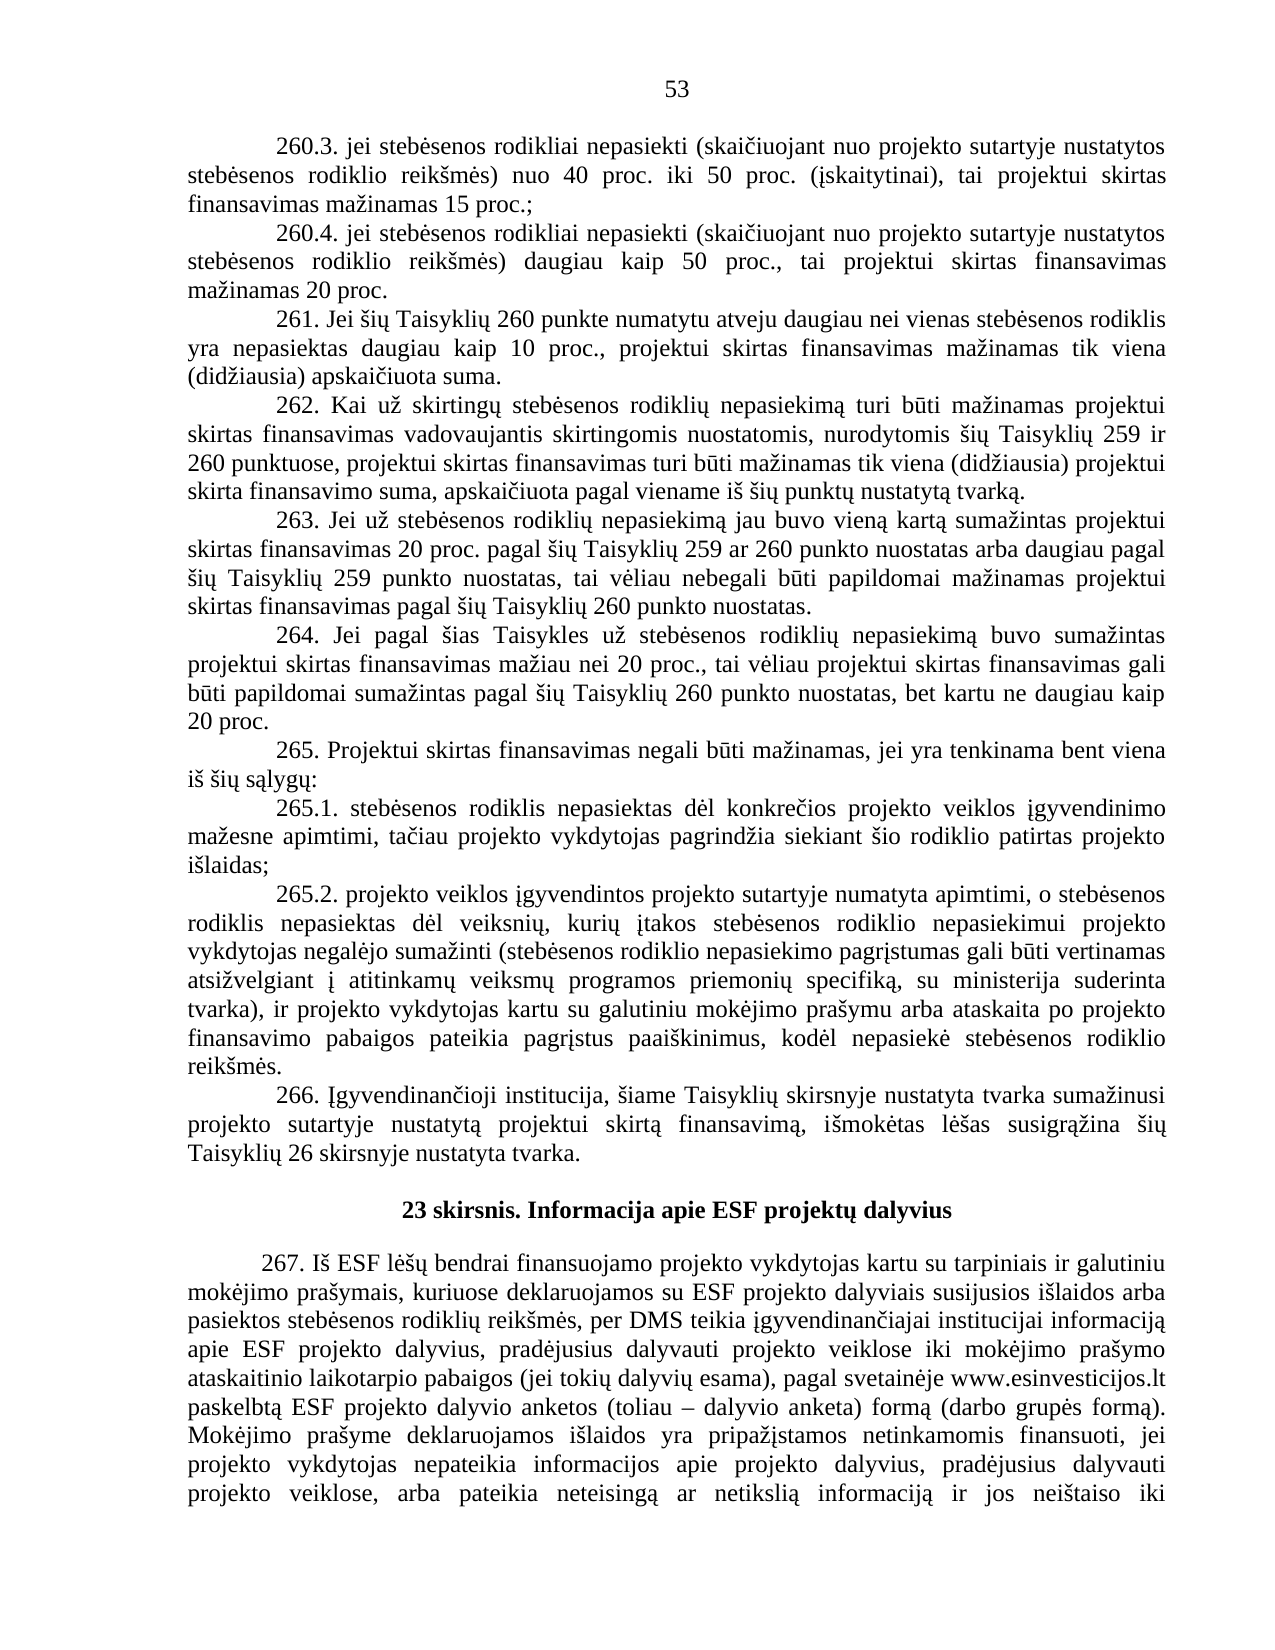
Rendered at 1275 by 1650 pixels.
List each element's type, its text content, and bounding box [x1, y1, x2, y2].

text 261. Jei šių Taisyklių 260 punkte numatytu atveju daugiau nei vienas stebėsenos rodiklis yra nepasiektas daugiau kaip 10 proc., projektui skirtas finansavimas mažinamas tik viena (didžiausia) apskaičiuota suma. [187, 304, 1167, 390]
text 260.3. jei stebėsenos rodikliai nepasiekti (skaičiuojant nuo projekto sutartyje nustatytos stebėsenos rodiklio reikšmės) nuo 40 proc. iki 50 proc. (įskaitytinai), tai projektui skirtas finansavimas mažinamas 15 proc.; [187, 131, 1167, 218]
text 267. Iš ESF lėšų bendrai finansuojamo projekto vykdytojas kartu su tarpiniais ir galutiniu mokėjimo prašymais, kuriuose deklaruojamos su ESF projekto dalyviais susijusios išlaidos arba pasiektos stebėsenos rodiklių reikšmės, per DMS teikia įgyvendinančiajai institucijai informaciją apie ESF projekto dalyvius, pradėjusius dalyvauti projekto veiklose iki mokėjimo prašymo ataskaitinio laikotarpio pabaigos (jei tokių dalyvių esama), pagal svetainėje www.esinvesticijos.lt paskelbtą ESF projekto dalyvio anketos (toliau – dalyvio anketa) formą (darbo grupės formą). Mokėjimo prašyme deklaruojamos išlaidos yra pripažįstamos netinkamomis finansuoti, jei projekto vykdytojas nepateikia informacijos apie projekto dalyvius, pradėjusius dalyvauti projekto veiklose, arba pateikia neteisingą ar netikslią informaciją ir jos neištaiso iki [187, 1248, 1167, 1507]
text 265.2. projekto veiklos įgyvendintos projekto sutartyje numatyta apimtimi, o stebėsenos rodiklis nepasiektas dėl veiksnių, kurių įtakos stebėsenos rodiklio nepasiekimui projekto vykdytojas negalėjo sumažinti (stebėsenos rodiklio nepasiekimo pagrįstumas gali būti vertinamas atsižvelgiant į atitinkamų veiksmų programos priemonių specifiką, su ministerija suderinta tvarka), ir projekto vykdytojas kartu su galutiniu mokėjimo prašymu arba ataskaita po projekto finansavimo pabaigos pateikia pagrįstus paaiškinimus, kodėl nepasiekė stebėsenos rodiklio reikšmės. [187, 879, 1167, 1080]
text 23 skirsnis. Informacija apie ESF projektų dalyvius [246, 1195, 1107, 1224]
text 264. Jei pagal šias Taisykles už stebėsenos rodiklių nepasiekimą buvo sumažintas projektui skirtas finansavimas mažiau nei 20 proc., tai vėliau projektui skirtas finansavimas gali būti papildomai sumažintas pagal šių Taisyklių 260 punkto nuostatas, bet kartu ne daugiau kaip 20 proc. [187, 620, 1167, 735]
text 262. Kai už skirtingų stebėsenos rodiklių nepasiekimą turi būti mažinamas projektui skirtas finansavimas vadovaujantis skirtingomis nuostatomis, nurodytomis šių Taisyklių 259 ir 260 punktuose, projektui skirtas finansavimas turi būti mažinamas tik viena (didžiausia) projektui skirta finansavimo suma, apskaičiuota pagal viename iš šių punktų nustatytą tvarką. [187, 390, 1167, 505]
text 263. Jei už stebėsenos rodiklių nepasiekimą jau buvo vieną kartą sumažintas projektui skirtas finansavimas 20 proc. pagal šių Taisyklių 259 ar 260 punkto nuostatas arba daugiau pagal šių Taisyklių 259 punkto nuostatas, tai vėliau nebegali būti papildomai mažinamas projektui skirtas finansavimas pagal šių Taisyklių 260 punkto nuostatas. [187, 505, 1167, 620]
text 265.1. stebėsenos rodiklis nepasiektas dėl konkrečios projekto veiklos įgyvendinimo mažesne apimtimi, tačiau projekto vykdytojas pagrindžia siekiant šio rodiklio patirtas projekto išlaidas; [187, 793, 1167, 879]
text 265. Projektui skirtas finansavimas negali būti mažinamas, jei yra tenkinama bent viena iš šių sąlygų: [187, 735, 1167, 793]
text 260.4. jei stebėsenos rodikliai nepasiekti (skaičiuojant nuo projekto sutartyje nustatytos stebėsenos rodiklio reikšmės) daugiau kaip 50 proc., tai projektui skirtas finansavimas mažinamas 20 proc. [187, 218, 1167, 304]
text 266. Įgyvendinančioji institucija, šiame Taisyklių skirsnyje nustatyta tvarka sumažinusi projekto sutartyje nustatytą projektui skirtą finansavimą, išmokėtas lėšas susigrąžina šių Taisyklių 26 skirsnyje nustatyta tvarka. [187, 1080, 1167, 1166]
